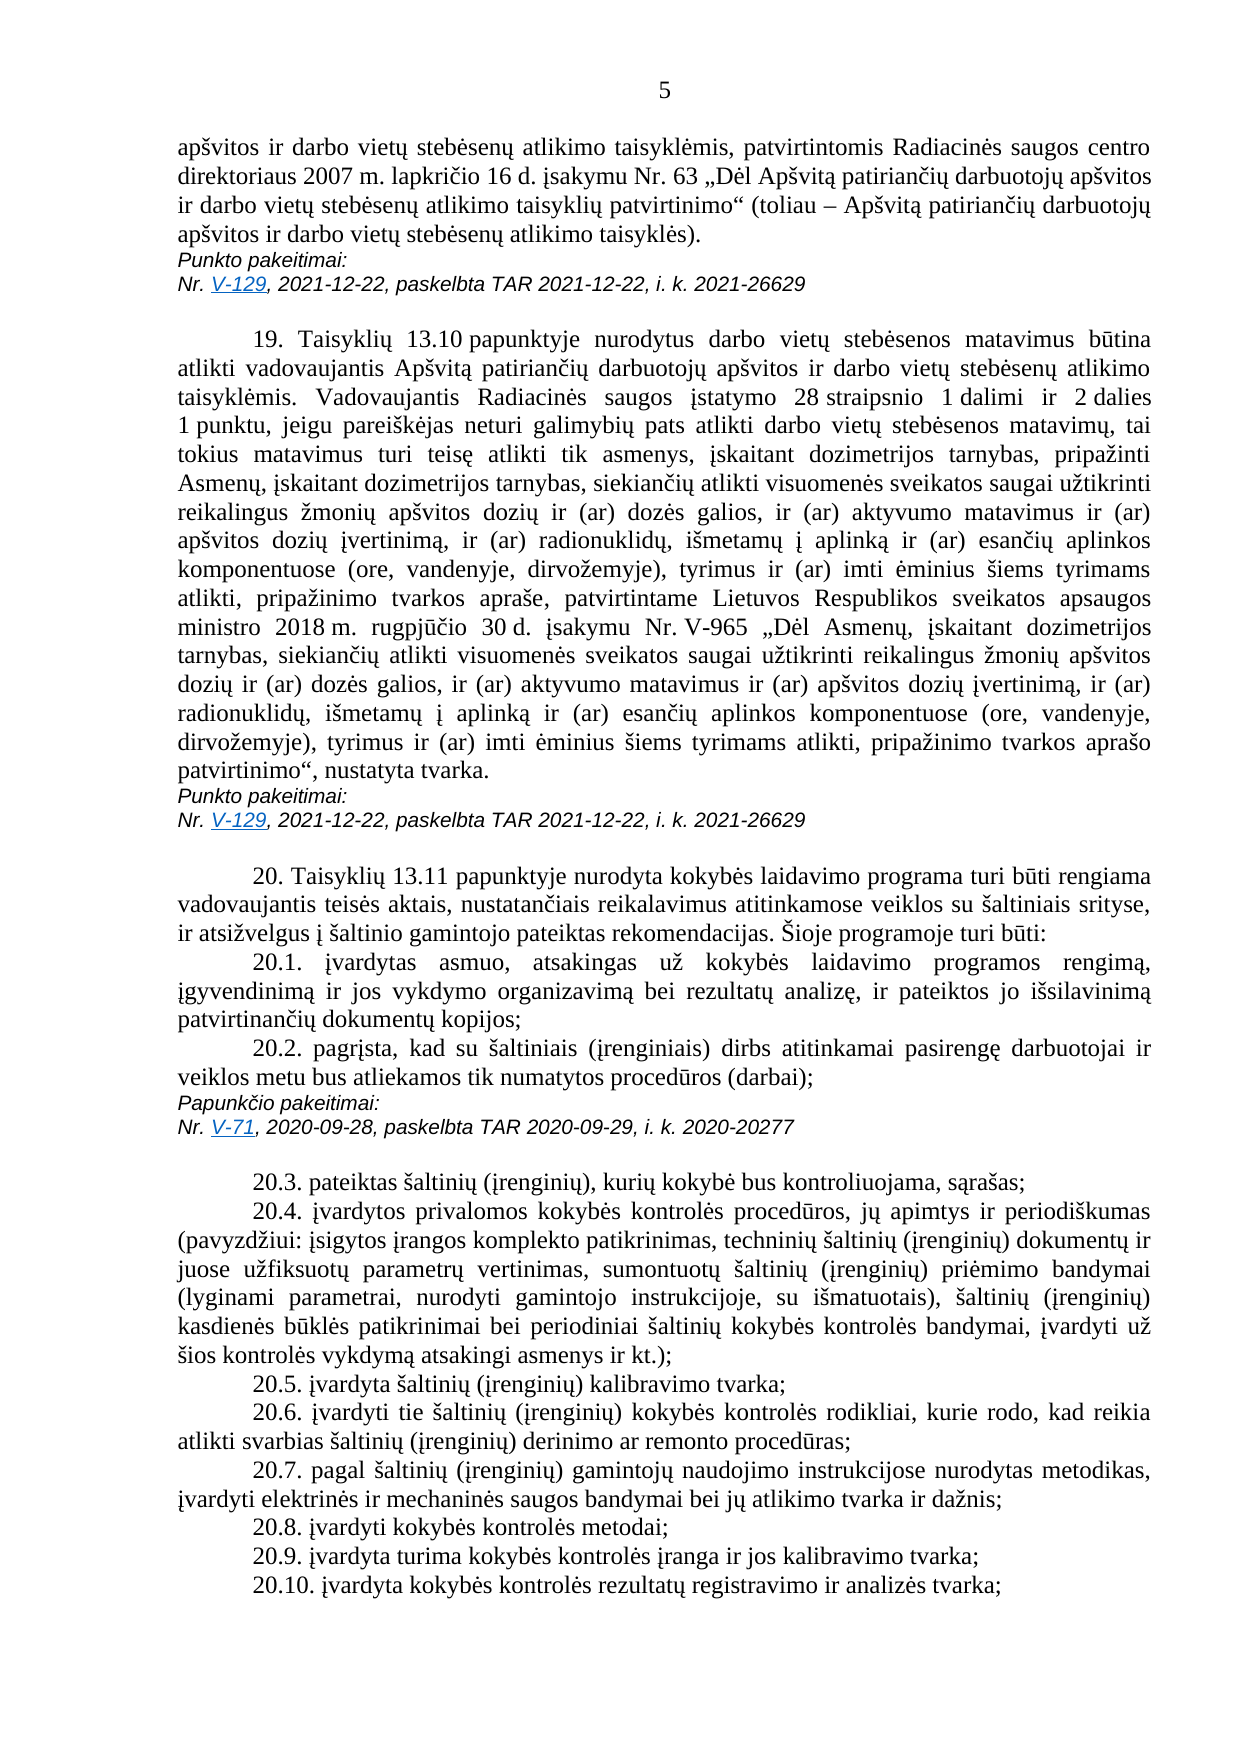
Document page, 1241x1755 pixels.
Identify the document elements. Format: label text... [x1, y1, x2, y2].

text Nr. V-71, 2020-09-28, paskelbta TAR 2020-09-29, i. k. 2020-20277 [177, 1115, 1152, 1139]
text 20.1. įvardytas asmuo, atsakingas už kokybės laidavimo programos rengimą, įgyvendinimą ir jos vykdymo organizavimą bei rezultatų analizę, ir pateiktos jo išsilavinimą patvirtinančių dokumentų kopijos; [177, 947, 1152, 1033]
text Punkto pakeitimai: [177, 784, 1152, 808]
text 20.7. pagal šaltinių (įrenginių) gamintojų naudojimo instrukcijose nurodytas metodikas, įvardyti elektrinės ir mechaninės saugos bandymai bei jų atlikimo tvarka ir dažnis; [177, 1455, 1152, 1512]
text 20.3. pateiktas šaltinių (įrenginių), kurių kokybė bus kontroliuojama, sąrašas; [177, 1167, 1152, 1196]
text 20. Taisyklių 13.11 papunktyje nurodyta kokybės laidavimo programa turi būti rengiama vadovaujantis teisės aktais, nustatančiais reikalavimus atitinkamose veiklos su šaltiniais srityse, ir atsižvelgus į šaltinio gamintojo pateiktas rekomendacijas. Šioje programoje turi būti: [177, 861, 1152, 947]
text Punkto pakeitimai: [177, 247, 1152, 271]
text 20.4. įvardytos privalomos kokybės kontrolės procedūros, jų apimtys ir periodiškumas (pavyzdžiui: įsigytos įrangos komplekto patikrinimas, techninių šaltinių (įrenginių) dokumentų ir juose užfiksuotų parametrų vertinimas, sumontuotų šaltinių (įrenginių) priėmimo bandymai (lyginami parametrai, nurodyti gamintojo instrukcijoje, su išmatuotais), šaltinių (įrenginių) kasdienės būklės patikrinimai bei periodiniai šaltinių kokybės kontrolės bandymai, įvardyti už šios kontrolės vykdymą atsakingi asmenys ir kt.); [177, 1196, 1152, 1369]
text 20.6. įvardyti tie šaltinių (įrenginių) kokybės kontrolės rodikliai, kurie rodo, kad reikia atlikti svarbias šaltinių (įrenginių) derinimo ar remonto procedūras; [177, 1397, 1152, 1455]
text 19. Taisyklių 13.10 papunktyje nurodytus darbo vietų stebėsenos matavimus būtina atlikti vadovaujantis Apšvitą patiriančių darbuotojų apšvitos ir darbo vietų stebėsenų atlikimo taisyklėmis. Vadovaujantis Radiacinės saugos įstatymo 28 straipsnio 1 dalimi ir 2 dalies 1 punktu, jeigu pareiškėjas neturi galimybių pats atlikti darbo vietų stebėsenos matavimų, tai tokius matavimus turi teisę atlikti tik asmenys, įskaitant dozimetrijos tarnybas, pripažinti Asmenų, įskaitant dozimetrijos tarnybas, siekiančių atlikti visuomenės sveikatos saugai užtikrinti reikalingus žmonių apšvitos dozių ir (ar) dozės galios, ir (ar) aktyvumo matavimus ir (ar) apšvitos dozių įvertinimą, ir (ar) radionuklidų, išmetamų į aplinką ir (ar) esančių aplinkos komponentuose (ore, vandenyje, dirvožemyje), tyrimus ir (ar) imti ėminius šiems tyrimams atlikti, pripažinimo tvarkos apraše, patvirtintame Lietuvos Respublikos sveikatos apsaugos ministro 2018 m. rugpjūčio 30 d. įsakymu Nr. V-965 „Dėl Asmenų, įskaitant dozimetrijos tarnybas, siekiančių atlikti visuomenės sveikatos saugai užtikrinti reikalingus žmonių apšvitos dozių ir (ar) dozės galios, ir (ar) aktyvumo matavimus ir (ar) apšvitos dozių įvertinimą, ir (ar) radionuklidų, išmetamų į aplinką ir (ar) esančių aplinkos komponentuose (ore, vandenyje, dirvožemyje), tyrimus ir (ar) imti ėminius šiems tyrimams atlikti, pripažinimo tvarkos aprašo patvirtinimo“, nustatyta tvarka. [177, 324, 1152, 784]
text 20.2. pagrįsta, kad su šaltiniais (įrenginiais) dirbs atitinkamai pasirengę darbuotojai ir veiklos metu bus atliekamos tik numatytos procedūros (darbai); [177, 1033, 1152, 1091]
text apšvitos ir darbo vietų stebėsenų atlikimo taisyklėmis, patvirtintomis Radiacinės saugos centro direktoriaus 2007 m. lapkričio 16 d. įsakymu Nr. 63 „Dėl Apšvitą patiriančių darbuotojų apšvitos ir darbo vietų stebėsenų atlikimo taisyklių patvirtinimo“ (toliau – Apšvitą patiriančių darbuotojų apšvitos ir darbo vietų stebėsenų atlikimo taisyklės). [177, 132, 1152, 247]
text Nr. V-129, 2021-12-22, paskelbta TAR 2021-12-22, i. k. 2021-26629 [177, 271, 1152, 295]
text Papunkčio pakeitimai: [177, 1091, 1152, 1115]
text Nr. V-129, 2021-12-22, paskelbta TAR 2021-12-22, i. k. 2021-26629 [177, 808, 1152, 832]
text 20.5. įvardyta šaltinių (įrenginių) kalibravimo tvarka; [177, 1369, 1152, 1397]
text 20.9. įvardyta turima kokybės kontrolės įranga ir jos kalibravimo tvarka; [177, 1541, 1152, 1570]
text 20.8. įvardyti kokybės kontrolės metodai; [177, 1512, 1152, 1541]
text 20.10. įvardyta kokybės kontrolės rezultatų registravimo ir analizės tvarka; [177, 1570, 1152, 1599]
